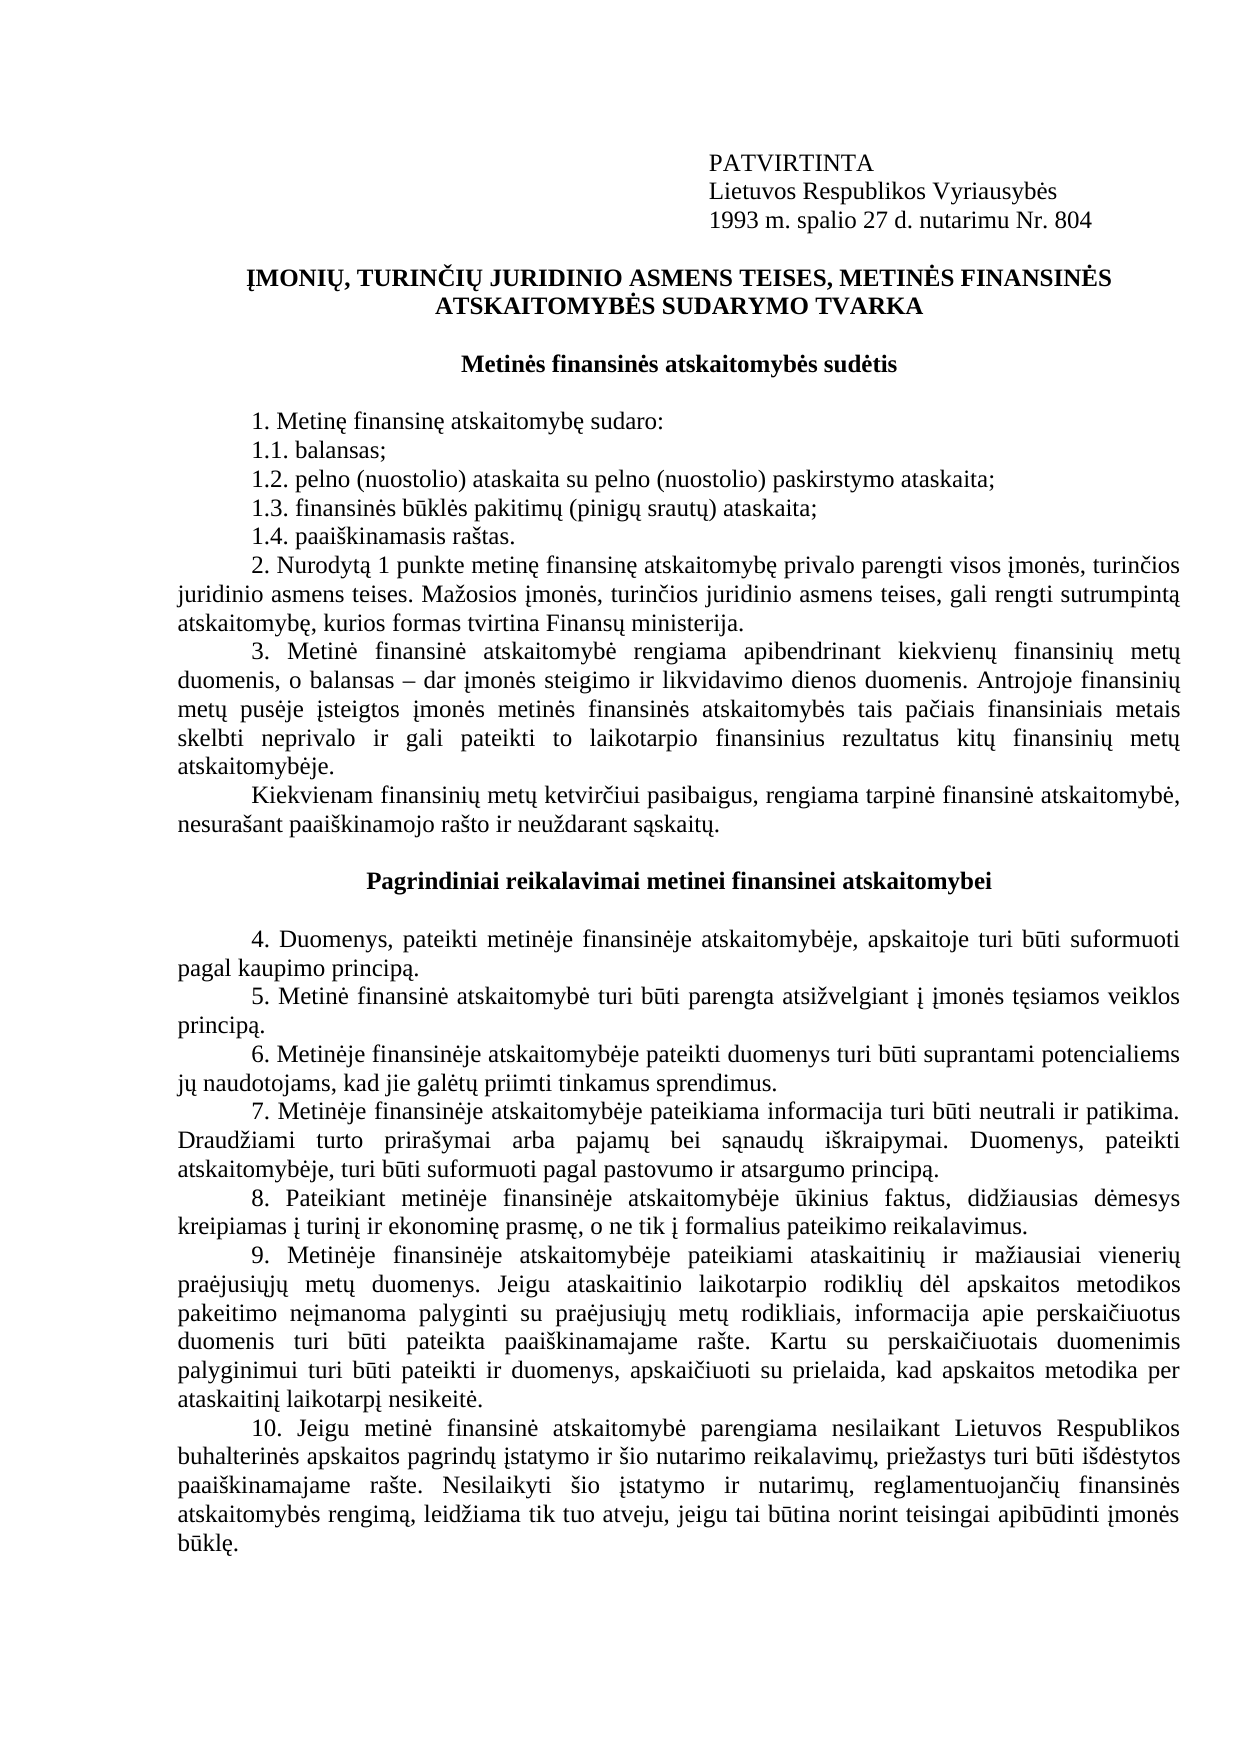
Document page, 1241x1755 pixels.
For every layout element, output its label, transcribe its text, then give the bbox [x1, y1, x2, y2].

text 1.2. pelno (nuostolio) ataskaita su pelno (nuostolio) paskirstymo ataskaita; [177, 464, 1181, 493]
text Lietuvos Respublikos Vyriausybės [177, 176, 1181, 205]
text 7. Metinėje finansinėje atskaitomybėje pateikiama informacija turi būti neutrali ir patikima. Draudžiami turto prirašymai arba pajamų bei sąnaudų iškraipymai. Duomenys, pateikti atskaitomybėje, turi būti suformuoti pagal pastovumo ir atsargumo principą. [177, 1096, 1181, 1183]
text ĮMONIŲ, TURINČIŲ JURIDINIO ASMENS TEISES, METINĖS FINANSINĖS ATSKAITOMYBĖS SUDARYMO TVARKA [177, 263, 1181, 320]
text 6. Metinėje finansinėje atskaitomybėje pateikti duomenys turi būti suprantami potencialiems jų naudotojams, kad jie galėtų priimti tinkamus sprendimus. [177, 1039, 1181, 1096]
text Pagrindiniai reikalavimai metinei finansinei atskaitomybei [177, 866, 1181, 895]
text 1. Metinę finansinę atskaitomybę sudaro: [177, 406, 1181, 435]
text Kiekvienam finansinių metų ketvirčiui pasibaigus, rengiama tarpinė finansinė atskaitomybė, nesurašant paaiškinamojo rašto ir neuždarant sąskaitų. [177, 780, 1181, 838]
text 2. Nurodytą 1 punkte metinę finansinę atskaitomybę privalo parengti visos įmonės, turinčios juridinio asmens teises. Mažosios įmonės, turinčios juridinio asmens teises, gali rengti sutrumpintą atskaitomybę, kurios formas tvirtina Finansų ministerija. [177, 550, 1181, 636]
text 5. Metinė finansinė atskaitomybė turi būti parengta atsižvelgiant į įmonės tęsiamos veiklos principą. [177, 981, 1181, 1039]
text 1.3. finansinės būklės pakitimų (pinigų srautų) ataskaita; [177, 493, 1181, 521]
text 9. Metinėje finansinėje atskaitomybėje pateikiami ataskaitinių ir mažiausiai vienerių praėjusiųjų metų duomenys. Jeigu ataskaitinio laikotarpio rodiklių dėl apskaitos metodikos pakeitimo neįmanoma palyginti su praėjusiųjų metų rodikliais, informacija apie perskaičiuotus duomenis turi būti pateikta paaiškinamajame rašte. Kartu su perskaičiuotais duomenimis palyginimui turi būti pateikti ir duomenys, apskaičiuoti su prielaida, kad apskaitos metodika per ataskaitinį laikotarpį nesikeitė. [177, 1240, 1181, 1413]
text 1993 m. spalio 27 d. nutarimu Nr. 804 [177, 205, 1181, 234]
text 10. Jeigu metinė finansinė atskaitomybė parengiama nesilaikant Lietuvos Respublikos buhalterinės apskaitos pagrindų įstatymo ir šio nutarimo reikalavimų, priežastys turi būti išdėstytos paaiškinamajame rašte. Nesilaikyti šio įstatymo ir nutarimų, reglamentuojančių finansinės atskaitomybės rengimą, leidžiama tik tuo atveju, jeigu tai būtina norint teisingai apibūdinti įmonės būklę. [177, 1413, 1181, 1556]
text 4. Duomenys, pateikti metinėje finansinėje atskaitomybėje, apskaitoje turi būti suformuoti pagal kaupimo principą. [177, 924, 1181, 981]
text 3. Metinė finansinė atskaitomybė rengiama apibendrinant kiekvienų finansinių metų duomenis, o balansas – dar įmonės steigimo ir likvidavimo dienos duomenis. Antrojoje finansinių metų pusėje įsteigtos įmonės metinės finansinės atskaitomybės tais pačiais finansiniais metais skelbti neprivalo ir gali pateikti to laikotarpio finansinius rezultatus kitų finansinių metų atskaitomybėje. [177, 636, 1181, 780]
text Metinės finansinės atskaitomybės sudėtis [177, 349, 1181, 378]
text 1.4. paaiškinamasis raštas. [177, 521, 1181, 550]
text 1.1. balansas; [177, 435, 1181, 464]
text PATVIRTINTA [177, 148, 1181, 176]
text 8. Pateikiant metinėje finansinėje atskaitomybėje ūkinius faktus, didžiausias dėmesys kreipiamas į turinį ir ekonominę prasmę, o ne tik į formalius pateikimo reikalavimus. [177, 1183, 1181, 1240]
